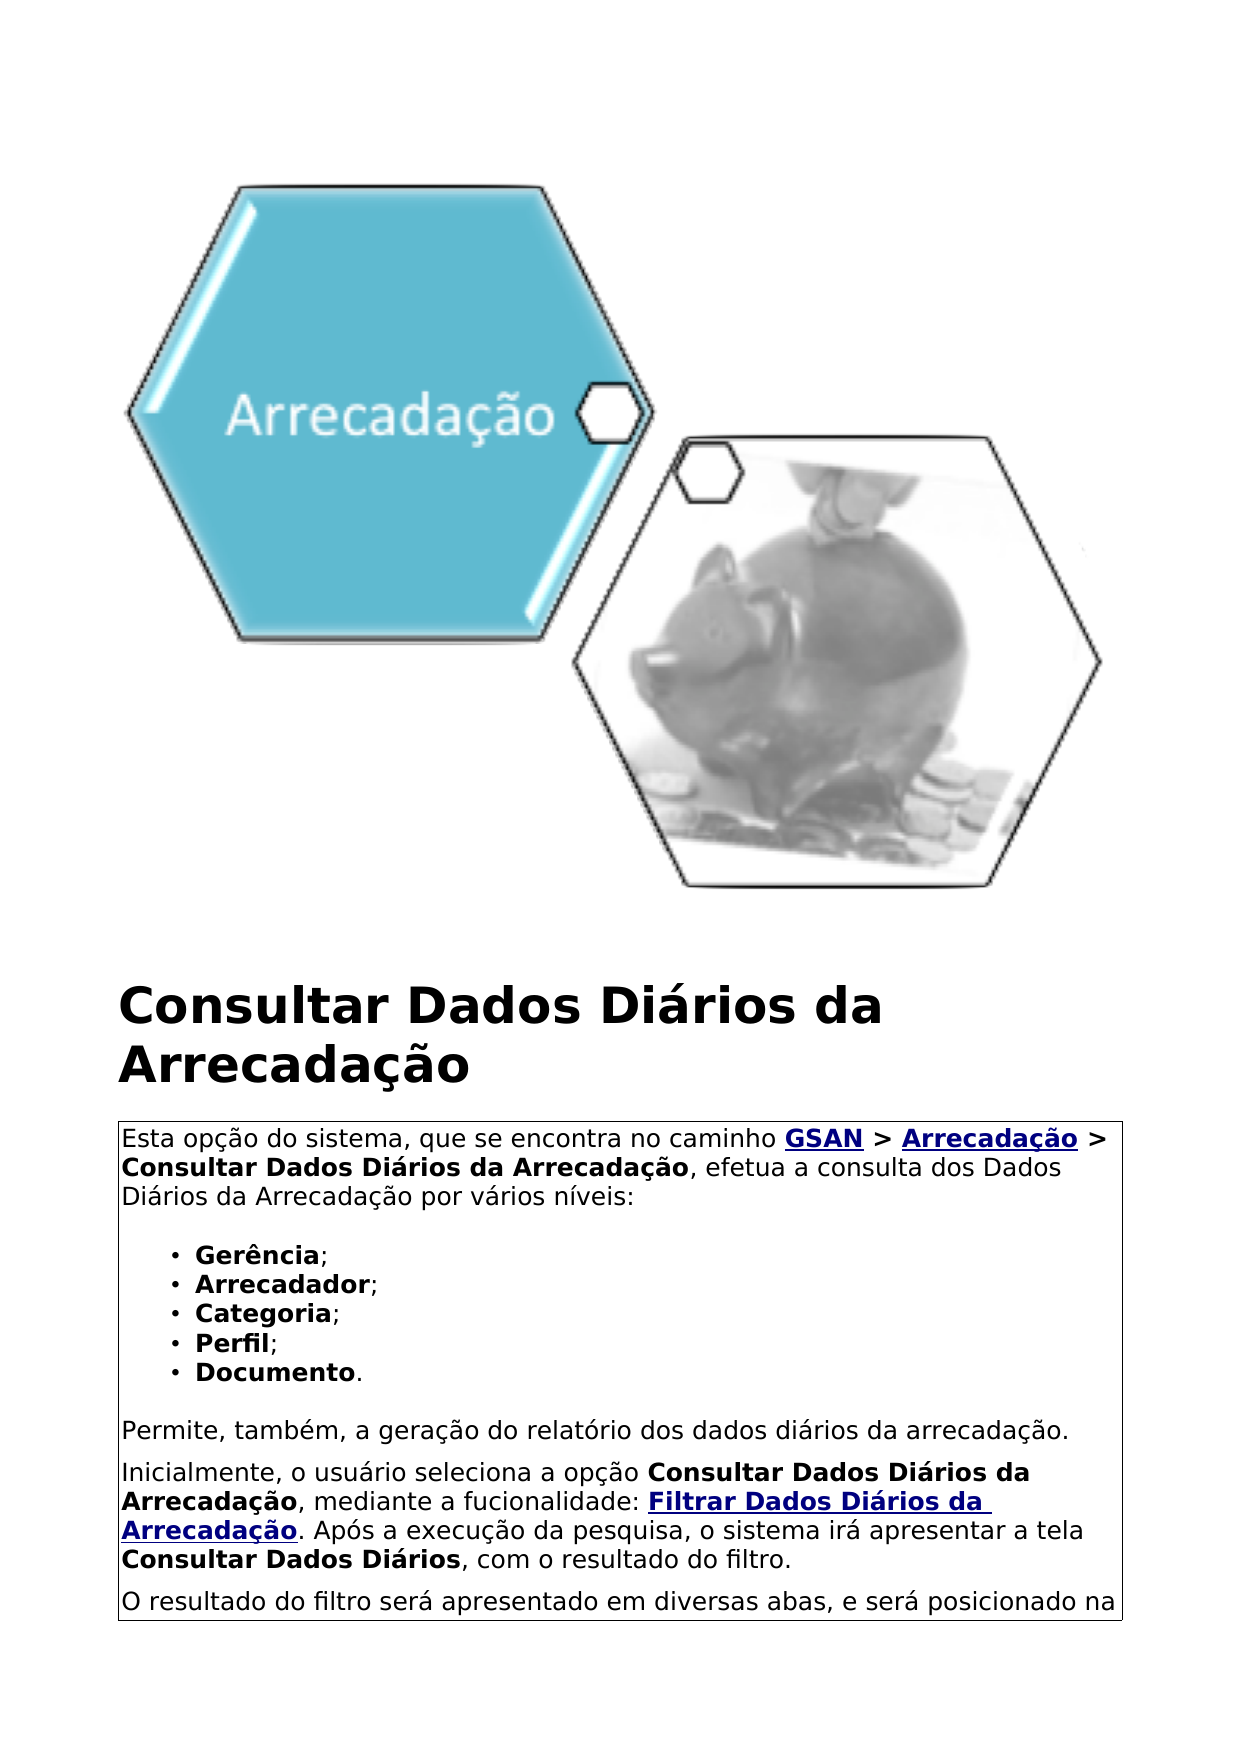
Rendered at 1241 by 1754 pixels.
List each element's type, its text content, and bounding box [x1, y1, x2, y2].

subtitle Consultar Dados Diários da Arrecadação [118, 977, 1122, 1094]
table_header Esta opção do sistema, que se encontra no caminho GSAN > Arrecadação > Consultar Dados Diários da Arrecadação, efetua a consulta dos Dados Diários da Arrecadação por vários níveis: Gerência; Arrecadador; Categoria; Perfil; Documento. Permite, também, a geração do relatório dos dados diários da arrecadação. Inicialmente, o usuário seleciona a opção Consultar Dados Diários da Arrecadação, mediante a fucionalidade: Filtrar Dados Diários da Arrecadação. Após a execução da pesquisa, o sistema irá apresentar a tela Consultar Dados Diários, com o resultado do filtro. O resultado do filtro será apresentado em diversas abas, e será posicionado na [119, 1122, 1122, 1619]
picture [118, 118, 1123, 911]
